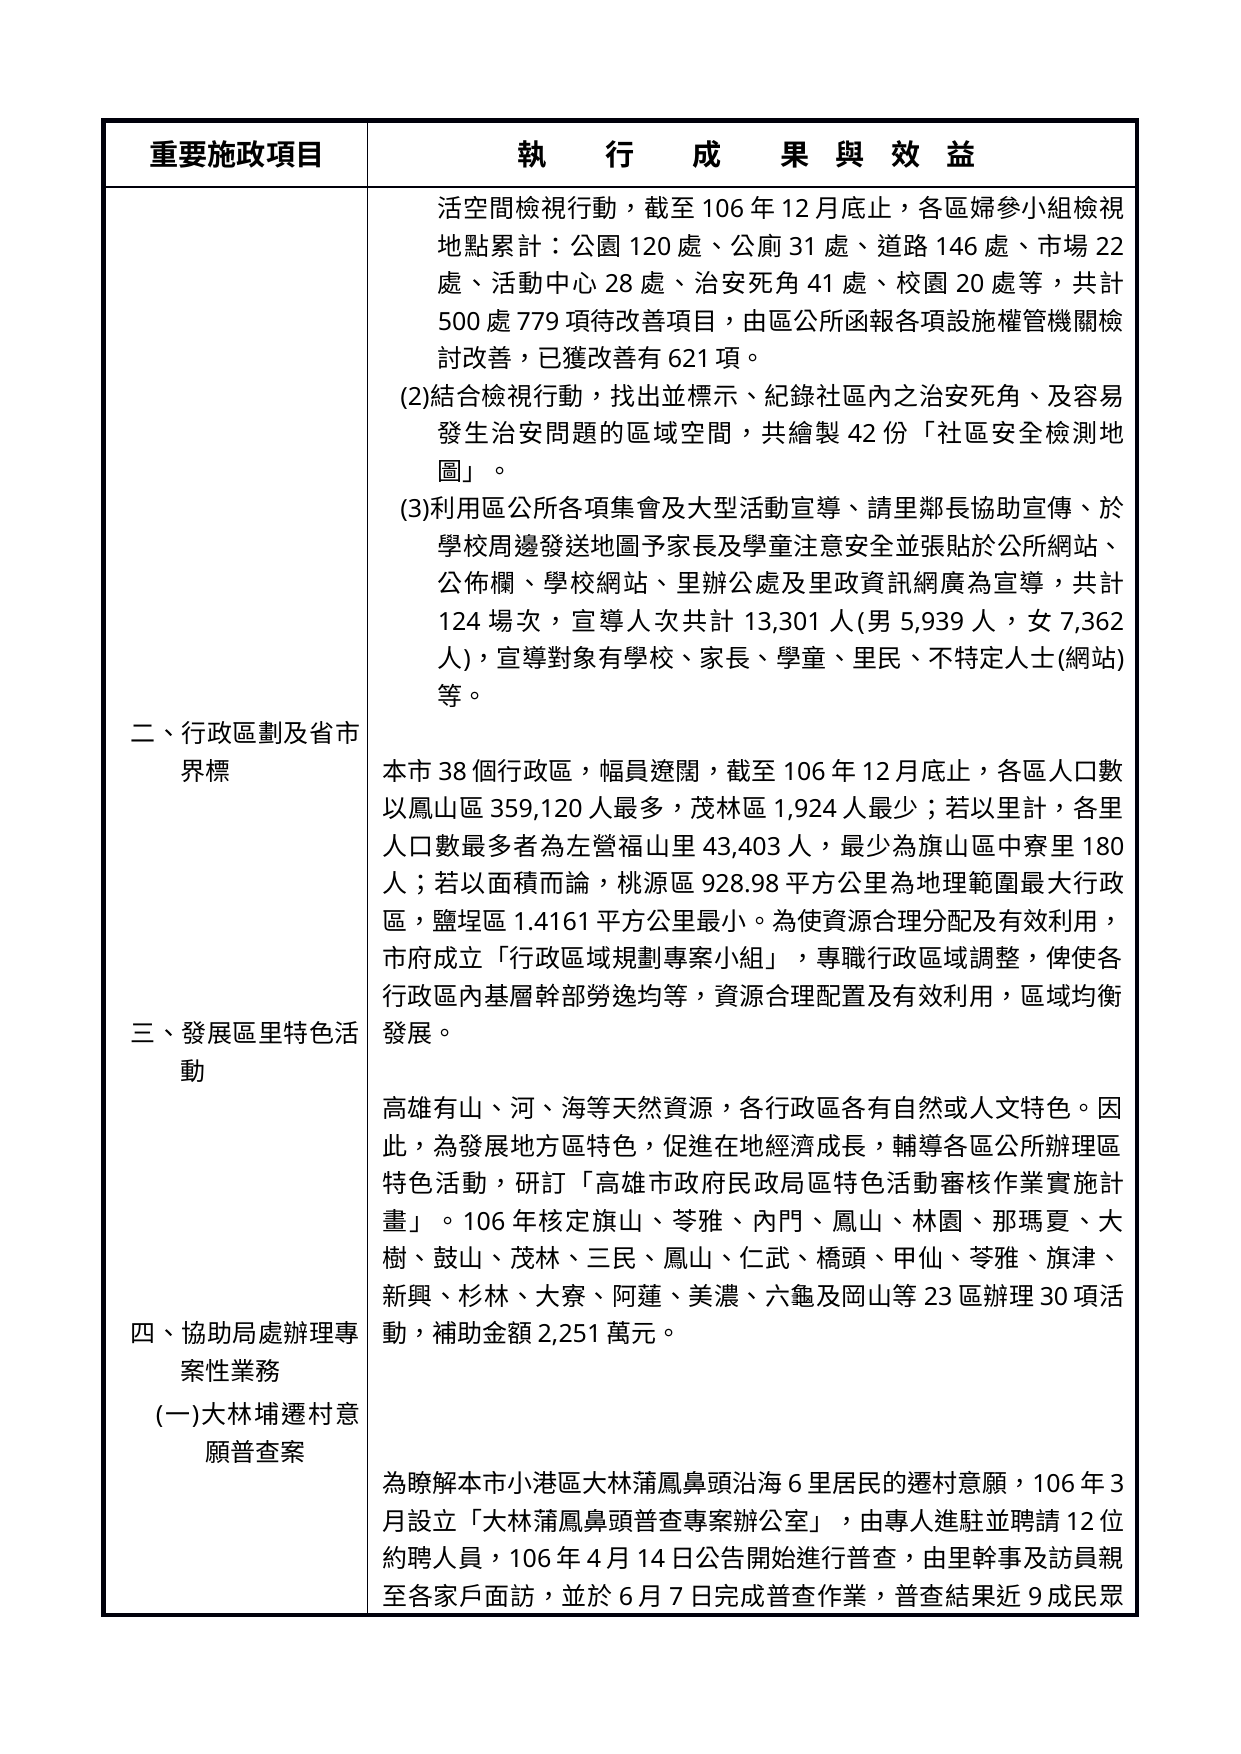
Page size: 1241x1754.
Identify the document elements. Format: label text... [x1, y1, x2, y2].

table_cell 1.辦理區長策勵營 為提昇區長區政治理能力，於106年12月28-29日於屏東縣辦理「區長策勵營」，參加對象為35區區公所區長(原住民區除外)。 2.辦理區公所主管講習 為提昇區公所各級主管專業知能，於106年4月21日假市府人力發展中心辦理「區公所主管人員班」，參訓對象為區公所主任秘書、課長、秘書、視導及秘書室主任等共100人，課程內容為「網路公開輿情分析」及「應用民意調查於公共治理」。 3.辦理里幹事業務講習 為提昇里幹事服務效能，於106年6月16日假市府公務人力發展中心辦理「區里公務人力基礎班」，共80人參訓，課程內容為「家庭訪視技巧」及「傾聽與溝通技巧」。 為加強里幹事正確服務觀念，提升服務效能，督導各區公所里幹事深入基層主動發掘問題，以落實走動式服務。106年1月至12月，總計市容查報5,244件、民意反映294件，均由各區公所逐一列管並函請市府各主管機關處理、回復。 1.為主動解決社會弱勢、急難等亟待援助個案，督導各區公所里幹事實施家戶訪問，主動發掘待援個案，並透過社會福利、衛政系統給予必要之扶助及救助。106年1月至12月底止，主動發掘個案合計15,553件次。 2.自98年起，由社工員、衛生單位人員不定期參與各區里幹事會議，交換資訊並建立業務窗口聯繫網絡，俾建立各區公所里幹事與社會局社工員、衛生局人員雙向溝通及宣導政令之管道。 1.擴展婦女社會參與的理念，全面成立婦參小組 為持續鼓勵更多婦女朋友積極參與公共事務與市政之推行，本市35區區公所(原民區除外)成立婦女社會參與促進小組，第4屆委員共計560人(男性209人、女性351人)。106年度各區公所共辦理439場次婦女社會參與活動，其中社會參與類271場次，性別意識與婦女成長課程132場次，特色方案36場次。 2.106年婦參重點工作「婦幼友善安全空間檢視」 (1)為落實推動婦女參與公共事務，各區公所展開婦幼友善安全生活空間檢視行動，截至106年12月底止，各區婦參小組檢視地點累計：公園120處、公廁31處、道路146處、市場22處、活動中心28處、治安死角41處、校園20處等，共計500處779項待改善項目，由區公所函報各項設施權管機關檢討改善，已獲改善有621項。 (2)結合檢視行動，找出並標示、紀錄社區內之治安死角、及容易發生治安問題的區域空間，共繪製42份「社區安全檢測地圖」。 (3)利用區公所各項集會及大型活動宣導、請里鄰長協助宣傳、於學校周邊發送地圖予家長及學童注意安全並張貼於公所網站、公佈欄、學校網站、里辦公處及里政資訊網廣為宣導，共計124場次，宣導人次共計13,301人(男5,939人，女7,362人)，宣導對象有學校、家長、學童、里民、不特定人士(網站)等。 本市38個行政區，幅員遼闊，截至106年12月底止，各區人口數以鳳山區359,120人最多，茂林區1,924人最少；若以里計，各里人口數最多者為左營福山里43,403人，最少為旗山區中寮里180人；若以面積而論，桃源區928.98平方公里為地理範圍最大行政區，鹽埕區1.4161平方公里最小。為使資源合理分配及有效利用，市府成立「行政區域規劃專案小組」，專職行政區域調整，俾使各行政區內基層幹部勞逸均等，資源合理配置及有效利用，區域均衡發展。 高雄有山、河、海等天然資源，各行政區各有自然或人文特色。因此，為發展地方區特色，促進在地經濟成長，輔導各區公所辦理區特色活動，研訂「高雄市政府民政局區特色活動審核作業實施計畫」。106年核定旗山、苓雅、內門、鳳山、林園、那瑪夏、大樹、鼓山、茂林、三民、鳳山、仁武、橋頭、甲仙、苓雅、旗津、新興、杉林、大寮、阿蓮、美濃、六龜及岡山等23區辦理30項活動，補助金額2,251萬元。 為瞭解本市小港區大林蒲鳳鼻頭沿海6里居民的遷村意願，106年3月設立「大林蒲鳳鼻頭普查專案辦公室」，由專人進駐並聘請12位約聘人員，106年4月14日公告開始進行普查，由里幹事及訪員親至各家戶面訪，並於6月7日完成普查作業，普查結果近9成民眾同意遷村，賡續協助進行遷村籌備作業。 為加強在地居民溝通，由哈瑪星地區民眾組成約1,800人榮譽大使顧問團，辦理8場榮譽大使顧問團講習會，協助宣達生態交通理念、盛典活動內容及活動配套措施說明，以利本市生態交通盛典活動之舉辦，同時展現公民參與的投入。盛典期間(10/2-10/6)並安排鹽埕、鼓山、左營、楠梓、三民、前金、苓雅、前鎮、旗津、小港等10區公所，共計46梯次、1,448人參與社區巡禮參訪，順利完成任務。 1.依地方制度法第82條第1項暨本市各區公所組織規程之規定，里長於任期內去職、死亡或辭職時，由區公所派員代理，並函報本府備查；其遺缺應自事實發生之日起3個月內完成補選；但所遺任期不足2年(即105年12月25日以後如遇里長出缺情形)者，則不再補選，由代理人代理至該屆任期屆滿為止。 2.106年里長出缺及派代情形如下： 1.各區公所審視實際需要召開里業務會報，本府及民政局均派員列席，以即時解決基層問題與滿足民眾需求。為表示對地方民意之重視，本府除請各局處指派業務單位且具決策權力的人員外，並由副市長及秘書長分別列席指導，以增進轄區內各機關協調聯繫效率。 2.106年計有楠梓、三民、美濃、前鎮及鳳山等5區召開里業務會報，建議案件237件，均由召開之區公所依規定登入本府「線上即時服務系統」之里業務會報建議案系統，再分別由本府各權責機關將辦理情形答復各建議人。 依「高雄市里民大會及基層建設座談會實施辦法」規定，「里為蒐集民情、反映民意、解決里內公共事務及其他重要事項，得召開里民大會或基層建設座談會，以每年召開一次為原則」。106年里民大會及基層建設座談會計有16里召開16場(里民大會10場10里、基層建設座談會6場6里)，建(決)議案或結論案共162件，均由召開之區公所依規定登入本府「線上即時服務系統」之里民大會建議案系統，再分別由本府各權責機關將辦理情形答復建議人。 1.為創新里政經營模式，民政局建置「里政線上e指通APP」，藉由網際網路的溝通介面平台，將里政資訊的觸角延伸至與市民互動中，以提供即時便利的服務。為推廣里政線上e指通APP，舉辦講習以宣導APP功能及操作方式，並安排參訪市立圖書館總館及搭乘輕軌體驗，藉以宣導市政建設成果，激發嶄新思維，進而以里政支持市政發展。 2.本活動於106年11月22日、24日分兩梯次辦理完竣，各區里長等約760人報名參加，市長、許副市長銘春皆親自出席。 「106年高雄市里長文康及講習活動」分別於3月1日至3日、8日至10日及15日至17日分三梯次辦理完成，計有558名里長參加。活動援例結合講習，由民政局張乃千局長親自為里長講授「液態社會下的新里政業務經營」，期許里長在里政業務經營上，投注更多的社會關懷，並追求生命中更高層次的勝利；里長上課出席踴躍，講習在熱烈討論氛圍中圓滿結束。 1.為協助里長以全新智慧方式服務里民，民政局特地建置里長與里民互動平台「高雄市里政線上e指通APP」，導入雲端智慧化管理，除了整合1999查通報及處理情形，更增加推播功能，讓里長透過APP將重要訊息隨時通知里民，更迅速快捷地跟里民互動，以強化里政經營績效。 2.為期使里幹事、里長、區公所同仁等主要使用者熟悉APP各項功能，爰辦理教育講習訓練，課程為開發系統之廠商講解APP操作以及系統管理，並讓參加人員於教育訓練時現場學習操作，如里長報修、重要訊息推播、里佈告欄、活動花絮、討論區、實物共享等功能。 1.內政部表揚資深績優民選地方公職人員內政專業獎章、特優村里長暨績優民政人員 內政部106年特優村里長暨績優民政人員表揚大會於106年7月18日假台北市國軍文藝活動中心戲劇廳舉行，本市受獎人員有3等內政專業獎章15位、特優里長15位及績優民政人員10位，合計40位。 2.表揚本市特優暨資深里長 本市106年特優暨資深里長表揚大會於106年8月18日假享溫馨囍宴會館大寮旗艦店3樓璀璨風華廳舉行，表揚特優里長91位，資深里長156位，合計247位。 依據「高雄市市議員及里長福利互助自治條例」，辦理市議員、里長福利互助補助。106年度因病住院醫療補助290件，補助金額678萬2,777元；喪葬補助41件，補助金額504萬元，共331件，合計1,182萬2,777元。 依據「高雄市里鄰長喪葬補助及遺族慰問實施要點」，核發本市里長喪葬補助及遺族慰問金，106年請領補助費及慰問金之里鄰長遺族計252人次(里長8人，鄰長244人)，共發給慰問金382萬元整。 本市106年(87年次役男)兵籍調查作業，依規定於106年2月底前完成，總計有15,725位役男接受兵籍調查，並已建立兵籍資料。 1.本市辦理106年役男徵兵檢查計17,156人。 2.本市徵兵檢查會計完成21,325位役男體位核定(內含105年11、12月完成體檢役男)，其中核定常備役體位14,553人(68.2％)、替代役體位1,090人、免役體位5,348人(含持重大傷病證明計82人、身心障礙證明計265人)、體位未定334人。(內含87年次役男4,024人)。 3.本市辦理役男申請改判體位複檢案計607件，入營驗退案計135件。 4.提供外縣市役男申請於本市代辦體檢計2,284人。 為尊重役男生涯規劃，擴大辦理19歲及106年6月應屆畢業役男，申請儘早入營服役措施。106年應屆畢業役男計有1,709人提出申請，均順利於6 月下旬至9月間徵集入營，使渠等役男能依個人生涯規劃儘早入營、退伍、就學、就業。 1.徵兵及齡男子經徵兵檢查後，其體格適合服「常備兵」或「替代役」者，辦理軍種、徵集順序抽籤，據以辦理徵集入營。 2.106年本市辦理273個場次役男抽籤，完成1萬2,896位役男抽籤作業。 役男經過抽籤，決定應服軍種兵科及入營順序後，依據內政部配賦，106年本市辦理102梯次役男徵集作業，徵集役男1萬4,417人入營服役。 一般替代役在政府公部門擔任輔助公共安全或社會服務之事務，以替代方式履行兵役義務，106年本市役男計2,582人提出申請服專長及一般資格替代役，錄取2,285人，錄取率為88%。 1.研發替代役於主管機關認可之公、私部門從事科技或產業研究發展工作，106年本市計705人通過研發替代役甄選資格，錄取532人，錄取率為75%。 2.107年起，國防部為儲備動員戰力，83年次以後出生之役男將回歸4個月常備兵役軍事訓練，爰停止辦理83年次以後出生役男申請服研發及產業訓儲替代役，82年次僅可申請服研發替代役。 產業訓儲替代役於主管機關認可之公、私部門從事技術工作，106年本市計73人通過產業訓儲替代役甄選資格，錄取39人，錄取率為53%。 依據「役男申請服替代役辦法」作業規定，106年本市計審查並核定役男276人服家庭因素替代役，並已徵集266位役男入營。 依據「常備役體位因家庭因素及替代役體位服補充兵役辦法」作業規定，106年本市計審查並核定役男907人因家庭因素服補充兵，並已徵集864位家庭因素補充兵役男入營。 依據「常備兵補充兵服役規則」及「替代役役男提前退役辦法」作業規定，106年本市計71位常備兵現役軍人因家庭因素申請提前退伍，36位替代役現役役男因家庭因素申請提前退役。 1.關心在營軍人及替代役役男家屬生活，凡經濟發生困難者，列級生活扶助等級，發放服兵役役男家屬一次安家費及三節生活扶助金，常備役三節生活扶助金及安家費共發放464萬9,730元、受益戶210戶521人；替代役三節生活扶助金及安家費共發放371萬2,060元，受益戶160戶393人。 2.常備役傷亡慰問因公(病、意外)死亡10人，共發放726萬4千元。 3.緬懷先烈春、秋祭國殤慰問國軍忠烈暨殉難人民烈士，發放市長慰問金計36萬元。 1.鼓勵替代役役男參與公益活動，發揮「公益、關懷」的人文精神，形塑替代役役男愛心服務社會之良好形象。 2.執行成果： (1)歲末年終獨居老人居家關懷及環境清潔暨年菜送溫情： 本活動自106年1月2日起至2月10日止，號召189人次替代役役男，協助57位獨居老人家度過溫馨的新年。 (2)捐血活動： 106年1月20日及7月28日辦理「高雄市替代役役男捐血活動」活動，計543人參加，捐血16萬6,790cc。 (3)關懷阿公阿嬤及協助環境清潔： 為協助獨居、年邁行動不便或生活自理困難長者居家清潔及生活關懷，特於106年8月1日起至9月30日止，投入28位替代役，協助本市18戶長者居家打掃，展現役男敬老愛老大愛精神。 為行銷幸福城市並落實健康管理理念，與各榮眷社區里長合辦眷村健康講座，106年計辦理16場次，參加人數2,055人，會中並配合活動辦理施政滿意度調查，滿意度結果達90%，獲榮眷社區里民的肯定與支持。 為緬懷忠烈，軍人忠靈祠燕巢園區及鳥松園區、忠烈祠分別於106年3月及9月辦理春、秋兩季祭典活動，均邀請當地軍政首長、代表及遺族約2,000餘人參與祭典活動與祭，場面隆重、溫馨感人。 本市兵役處106年獲中央對等補助300萬元，於軍人忠靈祠燕巢園區設置生命紀念樹葬園區，使用面積為1,749平方公尺，計有352個穴位。 為弘揚當年參戰官兵英勇事蹟，於衛武營都會公園內成立全台第一個八二三臺海戰役紀念館，除讓民眾藉此景仰戰役中的歷史英雄，並可作為戰爭與和平之全民國防教育場域，讓國人省思和平的可貴，並成為市民緬懷歷史新地標。106年參觀人數約計7,650人。 本市106年替代役備役役男列管人數合計3萬8,156人，依服役組別分類管理及每月更新全市列管人數。 本市替代役備役役男演訓召集及一般替代役役男在職訓練暨編管中心揭牌典禮於106年7月14日假鳳山區公所大禮堂辦理，是日召集公共行政役備役役男90人及現役一般替代役役男150人共同實施防災訓練暨編管中心成立揭牌典禮，藉由防災訓練及實地演練，以儲備本市支援災害防救人力。 本市106年後備軍人列管人數合計32萬2,143人。 運用後備軍人組織系統，辦理捐血、防疫等公益活動執行成果： 1.捐血公益活動 106年本市與各區後備軍人輔導中心共同辦理捐血活動，共捐輸17萬3,250cc愛心熱血。 2.淨山及登革熱防治公益活動 本市各區後備軍人輔導中心積極動員後備軍人及眷屬，進行社區掃街清除登革熱病媒蚊孳生源，並分別假壽山公園、大崗山及林園中芸海灘辦理3場次淨山淨灘活動，動員後備軍人及眷屬250人次，用行動來維護自然生態環境，愛地球。 1.106年8月份實施本市38區役政業務督考訪視，藉業務平時考評及年度業務訪視，檢視業務缺失，落實行政革新，使役政業務臻於完善。 2.106年內政部役政署役政業務定期督訪，本市成績評列A組優等。 1.本市106年全民防衛動員暨災害防救(民安3號)演習及軍民聯合防空(萬安40號)演習於5月11日辦理，尤其在警察局主導及相關單位努力下，本市軍民聯合防空(萬安40號)演習成績獲演習統裁部評鑑為全國第1名。 2.協助市府辦理水災災害防救演習，申請國軍支援市府水利局於106年6月6日假本市茄萣區興達港漁會旁辦理「106年水災災害防救演習」，兵役處協請陸軍第八軍團、陸軍工兵訓練中心、陸軍39化兵群及高雄市後備指揮部，計支援兵力31人及履帶機動橋、重型消毒車及中型戰術輪車等9車輛，演習順利成功，提升民眾防災教育。 3. 106年6月豪雨、7月尼莎、海棠颱風及8月天鴿颱風期間，本市協調國軍兵力支援六龜、那瑪夏、旗山、桃源、甲仙等5區，申請國軍兵力711人次及機具133輛次，協助災害防救及市民撤離等工作。 建立軍民良好互動、加強在營軍人慰問，藉以關懷激勵國軍官兵士氣，於三節前組團分赴各新訓中心及轄區陸軍、海軍、憲兵、後備及外島等部隊慰問，共計62個單位，計發放慰勞款338萬元。 1.兵役處輔導之市府員工社團「包裝藝術社」，於106年辦理12次社團課程活動，並舉辦3次成果作品展示。 2.配合人事處宣傳，提供活動相片及作品於社團櫥窗展出達1個月，並於106年11月3日參加「高雄市政府106年員工社團成果展」，獲市府同仁熱情參與。 3.106年度社團活動評鑑成績為98分(初評)，評列為優等。 1.辦理106年春節揮毫活動 106年1月18日及19日假本府鳳山行政中心大禮堂舉辦三個場次，由八方藝術學會及王振生翁文教慈善基金會邀請書法大師現場揮毫，現場贈送500幅春聯予民眾，讓市民朋友提早體驗年節氣氛。 2.辦理「106年度市民集團婚禮」 106年度市民集團婚禮於106年6月10日假高雄巨蛋舉行，共有150對新人參加，現場約2,000位親友觀禮。福證儀式由許銘春副市長為新人證婚，介紹人由本府法制局局長陳月端擔任、證人分別由民政局張乃千局長及社會局姚雨靜局長擔任。當日現場新人、來賓及觀禮人員透過「Kaohsiung Fall In Love」留下溫馨美好回憶。另於6月25日假四維行政中心3樓多媒體簡報室，安排新人與市長合影留念。 3.辦理106年孝行獎 活動於8月26日假君鴻酒店與高雄意誠堂關帝廟及高雄港口慈濟宮合辦，除各提供獎助金1萬元給10名得主外，高雄港口慈濟宮更提供後續獎助學金的關懷，讓貧困學子在求學階段無後顧之憂，活動安排孝行楷模進行點心DIY後贈與長輩表孝心及參訪85大樓。 4.辦理106年「16歲單車成年禮─20公里挑戰行」 活動於11月4日辦理，約500名學子從鳳山行政中心府前廣場出發沿澄清湖、東便門、訓風砲台及鳳山溪自行車道騎乘約20公里，參加人數為歷年最多。 1.辦理「消弭對同志歧視教育研習班」 本課程分別於5月2日及6月6日假本府公務人力發展中心辦理完竣，計164名同仁參訓，經統計結果，認為對第一線服務工作有所助益，高達九成以上。另人發中心已將本課程剪輯成線上課程，於107年上架至「港都e學苑」，供市府所有同仁學習。 2.辦理106年同志公民運動 活動以「多元公民-眾聲喧嘩」為主題，分別於11月2日及5日舉辦「同志權益聯繫會報」及「酷兒達人秀決選暨同志友善社團擺攤」等活動，首次辦理「同志權益聯繫會報」。 3.辦理「2017人權紀念音樂會」 活動於12月10日於捷運美麗島站光之穹頂大廳辦理，首次邀請聲樂家、小提琴家及烏克麗麗演奏人權議題曲目，用音樂帶領大家回顧過往追求人權所付出的努力，現場約250人聆聽。 4.辦理人權學堂業務 人權學堂106年辦理活動如下： 1.輔導本市宗教團體辦理設立登記 本市登記有案寺廟1,475間、教堂79間、基金會9間，合計1,563間。依據「監督寺廟條例」、「辦理寺廟登記須知」、「寺廟登記規則」、「高雄市政府審查宗教業務財團法人設立許可及監督要點」及相關法令，積極輔導宗教團體發展宗教相關業務。 2.辦理本市寺廟全面換證作業 配合內政部辦理全面換證作業，本市須換證之寺廟數近1,500家，截至106年12月底換證率98.71%，換證率六都第一，其餘未能換證部分全數報請內政部研議。 3.輔導土地及建物合法化件數 截至106年12月止，已受理寺廟申請興辦事業計畫108案，同意件數62案，受理中46案。 4.輔導寺廟辦理地籍清理件數 截至106年12月止，已受理申辦土地更名登記33案，同意件數計33案。完成更名登記土地計126筆，面積合計12萬3,552.62平方公尺。 5.辦理宗教活動防制計畫 截至106年12月31日止，通報(含宣導)宗教活動3,593件，其中區公所2,233件、消防局1,384件、警察局299件及環保局461件(部分重複通報或宣導)；另截至106年12月31日止，針對廟會活動裁罰案件合計1,623件，罰鍰計486萬元，受裁罰團體132家，其中47家立案寺廟，其餘85家係未登記宗教場所，未來持續針對未登記宗教場所加強取締。 6.舉辦宗教團體法(草案)座談會 為加強各界宗教團體法(草案)認識並透過意見交流，於106年7月18日假鳳山行政中心大禮堂與內政部共同舉辦宗教團體法(草案)座談會，參加人數約350人。 7.辦理宗教執事人員業務講習活動 為輔導寺廟合法化及宣導相關法令予寺廟執事人員，於10月25及27日，分別於前鎮及岡山等區辦理2場次宗教執事人員業務講習。講習內容從宗教團體登記(變動)制度、宗教事業土地與建物法令談起，由民政局資深同仁擔任講師，透過淺顯易懂案例分享，讓宗教團體更了解申請程序，有助於日後申辦案件之順暢。其中前鎮場次特別規劃結合市政參訪行程，會後邀請宗教團體一同搭乘輕軌，親身體驗大眾運輸帶來之便利性，2場次共計約有350人參加。 8.辦理106年高雄市政府宗教事務輔導小組會議 為協助本市宗教團體解決目前遭遇困境及進行相關議題研討，於12月21日假鳳山行政中心3樓簡報室召開106年高雄市政府宗教事務輔導小組會議，共20名宗教執事代表參與，提案討論事項10案，臨時動議4案，會後將函請各權管機關依決議內容研處。 1.提報內政部表揚105年績優宗教團體 內政部於106年9月1日表揚105年度績優宗教團體，本市獲表揚的宗教團體有紫竹林精舍等22家，其中有1家(紫竹林精舍)同時亦獲行政院獎勵。 2.辦理本市105年度績優宗教團體觀摩暨表揚大會 為鼓勵寺廟、教會(堂)力行祭典節約，減少浪費，將節省經費興辦公益或慈善事業，以促進地方建設，造福社會人群，於106年8月10日至11日辦理績優宗教團體觀摩暨表揚大會。105年度捐資金額達100萬元以上獲表揚的績優宗教團體共122家，捐資金額總計8億5,372萬7,178元。 1.市府已核定真耶穌教會、天主教山地教會、曠野教會、青山教會、愛農教會、妙禪寺、白雲寺、北極殿(小愛小林土地公廟、日光小林土地公廟)及杉林重生教會等10案所提報之興建計畫書並簽訂協議書。 2.真耶穌教會、天主教山地教會、曠野教會、青山教會、愛農教會、妙禪寺及杉林重生教會等7案已取得建照。其中真耶穌教會、天主教山地教會及愛農教會已將建物所有權登記為本市，管理機關為民政局，並簽訂委託管理契約書。餘曠野教會、妙禪寺及杉林重生教會未取得使用執照；白雲寺及北極殿(小愛小林土地公廟、日光小林土地公廟)未於莫拉克颱風災後重建特別條例施行期滿前(103年8月29日)取得建照，將依一般申請興建寺廟程序辦理。 3.另依據市府與青山教會102年簽訂協議書規定，教會於建物完成後，未持續與市府簽訂委託管理經營契約，依協議書與該教會終止契約。持續辦理公告徵求其他宗教團體經營該設施等事宜。 1.因應電子化申請作業趨勢，於101年7月建置「線上調解聲請服務系統」，並於103年10月就使用情形進一步更新版面，以貼近民眾使用習慣。106年線上申請2,833件，累計至106年12月止，線上申請調解案件數8,561件，未來將持續請各區公所協助宣導市民善加利用。 2.辦理「106年度調解委員觀摩聯誼暨講習活動」 「106年度調解委員觀摩聯誼暨講習活動」於106年5月2至3日假東部地區辦理，會中表揚105年度績優調解委員會及績優調解人員等；另講習活動邀請臺東地方法院侯弘偉法官及財團法人汽車交通事故特別補償基金盧德彰專員講授調解業務相關法令新知，供調解委員未來調解時可參考運用。 3.辦理「105年度各區調解委員會調解績效考評」 依據法務部106年修訂「法務部鄉鎮市調解獎勵金核發要點」規定，於106年4月14日假民政局四樓防災通報中心辦理「105年度各區調解委員會調解績效考評」，並於5月23日提供初評名次前12名之區公所成績函報法務部評定，106年11月09日經法務部核定本市所轄調解委員會績效為第2級。 4.協助內政部舉辦「105年調解案件榮獲中央各獎項績優人員表揚大會」 協助內政部於106年9月12日假臺北市國軍文藝活動中心舉辦「105年調解案件榮獲中央各獎項績優人員表揚大會」，本市共9位資深調解委員服務年資30年以上獲頒總統感謝狀。 為提高民眾申辦業務便利性，市立殯儀館及納骨塔服務中心均成立單一窗口受理民眾申請各項殯葬設施的使用。105年第一殯儀館受理申請殯儀設施18,132件，火化作業17,472件；第二殯儀館受理殯儀設施3,923件，火化申請3,500件；總計共受理申請殯儀設施22,055件，火化作業共20,972件。公墓安葬84件，納骨塔晉塔數14,792件。 1.因應民眾清明節掃墓的傳統習俗，為讓民眾方便圓滿地完成此一祭祖習俗，本府特辦理「106年度清明節為民服務工作」，並成立「掃墓勤務協調中心」，於3月25、26日及4月1日至4日等6日提供免費掃墓接駁車直達墓區，並配置人員於各主要公墓區、納骨塔區等處現場引導交通動線及提供即時服務。各項服務措施藉由記者會、殯葬管理處官網「清明專頁」、有線電視跑馬燈、本府LINE官方群組、環保局垃圾車懸掛布條等多元方式積極宣導，於106年4月4日圓滿完成。 2.因應每年中元普渡習俗，殯葬管理處聯合高雄市葬儀商業同業公會、大高雄葬儀商業同業公會、高雄市園藝花卉商業同業公會、高雄市花業協會、高雄市殯禮服務職業工會、高雄市殯葬改革協會及高雄市佛臨濟助會等人民團體及殯儀服務業者辦理普渡活動，106年9月11日(農曆7月21日)於殯葬管理處圓滿完成。 1.核發殯葬禮儀服務業經營許可案 為落實殯葬管理條例第42條規定：「經營殯葬服務業，應向所在地直轄市、縣(市)主管機關申請經營許可後，依法辦理公司或商業登記，並加入殯葬服務業之公會，始得營業」。本市殯葬禮儀服務業申請經營許可案，106年許可41件，備查42件，變更68件，廢止27件，停業6件，復業7件，共計155件。總計自92年7月1日至106年12月底止，許可總件數550件，備查總件數600件，合計1,150件。 2.辦理違法殯葬設施拆除案 本市於106年1月11日拆除位於三民區鼎金段114、210及211地號之違法殯葬設施，另於同(106)年度1月16日拆除橋頭區甲樹路151號等共三處之違法殯葬設施。 3.處罰違反殯葬管理條例規定之案件 辦理本市106年度度違反殯葬管理條例案件共計11件，經裁處行政罰鍰總計194萬元，已繳納罰鍰83萬元。 1.本市106年度殯葬設施與殯葬禮儀服務業查核及評鑑，接受查核評鑑殯葬服務業之業者共計202家、公立殯葬設施計有殯儀館設施4處及納骨塔(堂)29座。第一階段評選殯葬服務業15家、公立殯儀館設施2處及納骨塔(堂)2座進入第二階段複評，於106年9月15日評鑑績優業者共計優等11家、甲等3家，評鑑結果同步公佈於殯葬管理處網站及製作海報張貼於公立殯葬設施與公立醫院供民眾參考。並於107年1月25日假殯管處行政中心辦理頒發獎狀公開表揚；另未配合106年度排定評鑑者，已將相關名單公佈於殯葬管理處網站，列入受輔導對象並積極輔導改善。 2.為落實生前殯葬服務契約之管理及保障消費者的權益，依據查核生前殯葬服務契約協調聯繫實施方案，辦理106年度生前契約業者會計師查核，清查轄內6家業者，於106年9月15日查核完成，結果皆符合規定。 1.第一殯儀館火化場家屬休息室改善工程 第一殯儀館火化場家屬休息室因現有空間使用動線、設施陳舊不足，難以符合民眾需求，重新規劃家屬休息室之空間動線及提供溫馨休息環境，並於整修後委由民間專業廠商經營輕食餐飲區域，藉此方式提供簡單、健康之輕食及飲品，以服務治喪及洽公民眾，塑造專業、便民、高效率的服務，期能提升市府為民服務品質，讓家屬、業者滿意及政府形象提升之三贏局面。 2.開放信用卡繳納規費 為提供民眾更多元的繳費方式，增加繳款便利性，與財團法人聯合信用卡處理中心合作，建置「公務機關信用卡繳費平台」，自105年8月1日開放民眾以信用卡支付殯儀設施使用費，截至106年12月已受理1,637件。 1.推動環保金爐委外經營及禁止庫錢露天燃燒 為徹底解決露天焚燒紙庫錢的空氣污染問題，本市殯葬管理處於103年1月創全國之先，設置4座附有完整空污防制設備的環保金爐(第一殯儀館3座、第二殯儀館1座)，103年焚燒量420公噸，104年焚燒量1,300公噸，105年全年焚燒量為1,400公噸，106年全年焚燒量為1,450公噸，成效卓著。106年12月22日再首創環保金爐委外經營管理，完成既有4座環保金爐設備移交予廠商開始收費經營管理(OT)；另將增設2座環保金爐(BOT)，預定107年4月完工，屆時本市將完全禁止庫錢露天燃燒。 2.第一殯儀館及第二殯儀館禮廳全面實施電子輓額 為推動垃圾減量環保措施，避免燃燒傳統布(紙)製輓額造成空氣污染，第一殯儀館及第二殯儀館於106年1月1日全面實施電子輓額，禁止傳統布(紙)製輓額。自103年2月試辦電子輓額，103年提供763場次6,884件電子輓額，104年提供1,012場次14,474件電子輓額，105年提供3,828場次93,767件電子輓額。106年1月1日起，共提供4,895場次149,861件電子輓額，成效卓越。截至106年12月31日止，本市計提供10,498場次264,986件電子輓額。 3.本市樹灑葬免收規費再延長2年 為落實殯葬設施環保化，本市設置2處樹灑葬區:旗山樹葬區及燕巢深水山公墓(璞園)樹灑葬區。為提高民眾接受環保葬法，設籍本市市民樹灑葬免收規費的措施，將再延長2年至107年4月25日止。截至106年12月31日，旗山區已使用1,224個穴位，燕巢深水山公墓(璞園)已使用1,163個穴位，共使用2,387個穴位。依103年213件，104年412件，105年654件，106年930年之申請件數趨勢，顯見市民接受意願提高。 1.辦理杉林區第四公墓暨納骨塔新設工程 為有效解決杉林區第四公墓舊納骨塔滲水陳疴，因應當地居民身後晉塔需求，並配合覆鼎金公墓回教墓區遷葬後回教徒墓葬用地需求，規劃於杉林區第四公墓範圍內(杉林段26-97地號)新設納骨塔(可容納15,000個櫃位)、樹灑葬區(640個穴位)及歸真園區(400個輪葬穴位、34個土葬墓基)，開發面積約0.95公頃。106年10月6日開工，歸真園區預定107年2月完工，納骨塔預定107年10月完工。 2.高雄市公立納骨塔增設櫃位及周邊修繕案 為解決納骨塔櫃位不足之需求並考量宗教性差異，自105年起至109年，於仁武、鳳山、湖內、內門、旗山、路竹等6區增設15,200個櫃位及進行周邊綠美化工程，以解納骨塔櫃位不足之需並美化納骨塔周邊環境。櫃位面板均採現代化設計，並配合裝潢燈光，營造高質感的緬懷空間，除單人櫃位，並增加雙人位、西式櫃位，提供多樣選擇。 3.完成公墓道路、納骨塔設施改善案 總經費639萬6千元，施作區域為內門區公墓道路，六龜、岡山、彌陀、仁武、路竹、大社等區納骨塔周邊設施修繕，106年6月1日開工，11月20日完工。 4.完成旗津生命紀念館增設「祈福燈」 為活化旗津生命紀念館空間利用，運用民間寺廟光明燈構想，於1樓大廳設置1,728座LED手工精製白色觀世音菩薩祈福燈。經費350萬元，106年3月31日完工，6月27日開放民眾申請，截至12月31日止，已使用580座。 5.完成內門第七公墓地坪整修及擋土牆改善工程 改善105年6月連續豪雨影響造成納骨塔周邊多處地層下陷及擋土牆掏空。經費239萬6,100元，106年5月30日完工。 6.完成行政院核定「105年莫蘭蒂、馬勒卡及梅姬風災所需公共設施復建經費」復建工程 (1)田寮第3公墓聯絡道復建工程 田寮第三公墓經風災豪雨侵蝕，聯絡道路及周邊擋土牆嚴重損毀，影響民眾行走及行車安全。經費190萬3,221元，106年5月15日完工。 (2)燕巢深水公墓修繕工程 改善燕巢深水公墓第25區邊坡經風災豪雨侵蝕造成邊坡滑動及墳墓下方土壤掏空，避免影響民眾行走安全。經費150萬5,300元，106年5月12日完工。 1.辦理三民區覆鼎金公墓遷葬案 覆鼎金公墓面積45公頃，地上墳墓16,339座，其中實墓10,556座、空墳5,773座，遷葬經費6億5,192萬8千元，分4區(A、B、C、D)4期辦理遷葬作業，預定於107年完成。A區於106年1月14日完工，B區106年9月18日完工，C區106年12月12日完工。D區遷葬公告自106年7月3日至107年1月2日，截至12月31日受理墓主申請自行遷葬補償費292件，代為起掘預定107年1月9日開標。 2.完成岡山16公墓遷葬案 岡山16公墓面積6,385平方公尺，地上墳墓數26座，遷葬經費為384萬4,491元，106年3月13日完成遷葬。 3.完成岡山後協公墓遷葬案 岡山後協公墓面積7,984平方公尺，地上墳墓數12座，遷葬經費為157萬9,975元， 106年3月13日完成遷葬。 為倡導節葬、簡葬的環保觀念，結合民間資源，由高雄市佛臨濟助會協助辦理無名氏聯合奠祭，並鼓勵有親人往生的一般民眾參與。106年辦理2場，殮葬14位無名氏或有名無主大體者；截至106年12月31日，共完成56場次「聯合奠祭」，殮葬355位無名氏及128位家境清寒者。 1.委託本市人力發展中心辦理「戶政人員研習班」兩梯次，計88人次參訓；「戶政管理研習班」，計40人次參訓。 2.為增進志工服務認知及培養嶄新且具有創意的行動融入服務之中，辦理106年「戶政志工講習會」計310人次參加。 3.配合內政部辦理「戶政為民服務分區研習會」共3梯次計50人；配合內政部辦理「戶政主管人員研習班」計4人參訓；配合內政部辦理「戶政業務研習班」共2梯次計8人參訓。 4.為強化戶政人員業務專業知能，各戶政事務所邀請資深戶政人員或聘請業務相關講師，舉辦國民身分證人貌辨識、公文講習、為民服務溝通技巧、戶政實務及案例研討等教育訓練，計394人次參訓。 1.戶政事務所於受理民眾遷徙登記時，如發現有異常情形者，設簿列管主動查處或洽分駐(派出)所派員協助會查，至106年12月31日止，共查察15,550人，查明實際居住者14,842人，虛報遷徙依規定辦理撤銷遷徙登記或主動辦理遷出登記者685人，持續查處中23人。 2.戶政事務所受理民眾遷徙登記後，轄內分駐(派出)所勤務區員警依勤區查察處理系統取得戶籍資料訪查，發現戶口狀況與戶籍資料不符時，通報戶政事務所依規定辦理。 1.戶政事務所實施「起身迎賓」與申辦案件「預審制度」。戶政人員「起身迎賓」可拉近與民眾的距離，建立親切服務的形象；實施「預審制度」，透過預先審核申辦案件所需備妥的文件，減少民眾等待時間過久又無法辦妥案件的抱怨，106年計服務674,676人次。 2.按戶政事務所員額編制規模，每季每所實施電話服務禮貌測試1至2次，106年全年計測試1,541次。 3.遴選態度良好、熟悉各種法令人員擔任櫃台窗口作業，並加強訓練櫃台服務人員的服務態度及處理各項申辦案件的專業知能，縮短民眾等候時間。 4.協請志工主動招呼民眾，引導洽公民眾至需求櫃台，給予民眾良好印象。 5.戶政事務所不定期舉行改善服務態度檢討會，檢討與分享服務態度優劣案例，使同仁更加注意與改進。 加強櫃台服務功能，提供單一窗口服務，整合內部服務流程，於辦公廳舍明顯處，設置申辦程序的標示；另對於不符規定的申請案件，一次告知，106年計開立27,172張一次告知單。 1.訂定「為民服務工作意見調查表」，由戶政事務所交洽公民眾填寫，以瞭解市民對戶政服務的滿意度，作為改進服務之參考。 2.戶政事務所均設置民意信箱(計48處)，提供民眾隨時提供建言，對於民眾申訴案件，專人即刻回覆處理。 3.建立民眾抱怨處理機制，提供即時、有效的處理，加強後續追蹤處理改善，降低民眾抱怨頻率。 1.戶政跨機關便民資訊平台通報服務提升為「N合1」，讓民眾在戶政事務所辦理戶籍遷徙或變更姓名後，僅需填妥「通報作業民眾同意書」並勾選申辦項目，即可由戶政人員於線上登錄並立即傳輸同意書至相關機關完成地址或姓名變更申請手續，節省民眾寶貴的時間，106年服務330,841件。 2.在少年及家事法院設置「高雄市政府民政局戶政服務站」，每週(週二、四)二天，下午2時至5時止，派員到場辦理保護家庭暴力資料註記、收養登記等戶籍登記，讓家暴被害人於接獲法院審理終結核發保護令時，能及時在戶政服務站或以傳真申請註記「禁止相對人閱覽或交付被害人及受其暫時監護之未成年子女戶籍資料」，提供即時、便捷的服務，落實戶籍登記正確性，106年受理戶籍核發等案件數計1,561件。 3.推動跨機關「遠距視訊服務網服務」，便利民眾申辦各項稅捐業務，戶政事務所與稅捐稽徵處合作，由美濃(含六龜)、燕巢、路竹、梓官(含彌陀)、林園、大社、湖內、茂林、桃源、那瑪夏及旗山 (含內門、杉林、甲仙) 等戶政事務所辦公廳舍內，設置遠距視訊系統設備與本市稅捐稽徵處所屬鳳山、大寮、岡山及旗山分處連線，提供行動稅務服務，106年受理28,201件。 4.為避免護照遭冒辦，配合外交部辦理「護照親辦人別確認」作業，凡首次申請普通護照者，本人無法親自至外交部領事事務局或外交部中部、南部、東部及雲嘉南辦事處申辦，可先至全國任一戶政事務所填妥普通護照申請書並作人別確認後，再將普通護照申請書併同申請護照應備文件委託旅行業者、親屬或同事續為代向領務局或外交部三辦申請護照，106年受理42,682件。 5.協助社會局發放婦女生育津貼及育兒袋作業，符合請領條件者，至戶政事務所辦理出生登記，即可領取，106年核發生育津貼19,467件。 6.推動「戶政有愛 溝通無礙」手語服務，讓聽(語)障朋友至戶政事務所洽公時，快速完成申辦事項，106年服務52人次。 7.為擴大便民服務效益，本市與澎湖、金門、連江、臺東、花蓮及屏東等縣市實施跨域合作，各戶政事務所實施戶政業務行政協助受理民眾申辦出生(含同時認領)、原住民身分登記等戶籍案件服務，免除民眾奔波往返舟車勞頓之苦。106年計受理77件。 8.為扶助偏遠地區民眾取得法律諮詢資源，以解決遭遇的法律問題，與「財團法人法律扶助基金會」合作，運用電腦視訊，於旗津等19個戶政事務所及辦公處，免費提供預約視訊法律諮詢服務，讓需要專業性法律幫助的民眾，得到協助，維護其權益，106年受理23件。 9.強化機關戶政連結作業，減少民眾申請戶籍謄本，各機關透過連結取得戶籍資料，區公所對於社會救助案件直接造冊由戶政事務所提供戶籍資料，106年主動協查27,724件。 10.106年5月份報稅期間，每週一至週五由本市苓雅戶政事務所、鳳山第一戶政事務所及岡山戶政事務所延伸服務據點，派員至財政部高雄國稅局及財政部高雄國稅局鳳山、岡山分局駐點服務，受理民眾申辦自然人憑證，可當場以自然人憑證完成報稅，此一服務措施係落實市府「以網路代替馬路」的理念，本次跨域合作辦理自然人憑證件數計247件。 1.每週一至週五早上7點30分受理戶籍登記，實施戶所有鼓山、左營、楠梓、三民一、三民二、苓雅、前鎮、小港、鳳山一、鳳山二、大寮、大樹、鳥松、岡山及路竹等15個戶所，106年受理8,247件。 2.午間不打烊服務措施，中午休息時間繼續上班服務民眾，106年受理217,990件。 3.推動「6912－戶政週末貼心服務」，每週六上午9時至12時，鼓山、左營、楠梓、三民區第一、三民區第二、新興、苓雅、前鎮、小港、鳳山區第一、鳳山區第二、大寮、岡山、旗山、美濃、仁武及梓官等17個戶所彈性上班，其餘戶所採預約服務，民眾可於3天前以電話或網路預約，106年受理50,869件。 4.假日派員受理結婚登記，配合97年5月23日民法修正施行，結婚由儀式婚改為登記婚，各戶政事務所應民眾登記結婚之需，配合於假日受理預約結婚登記案件，106年受理1,685件。 1.辦理同性伴侶註記，104年5月20日起開放現設籍本市之成年民眾，於戶役政資訊系統所內註記同性伴侶記事，以落實性別多元文化及促進同性伴侶權益，截至106年12月31日止共計受理447對，並自105年11月11日起核發同性伴侶證，以便利其申辦緊急事項使用。 2.首創戶政到宅免付費服務專線「0800380818」，縣市合併後擴大連結 1999市民服務專線，提供年邁長者及重大傷病民眾申請須親自申辦的案件服務，只要1通電話，即派員到現場收件，106年受理1,735件。 3.設置「愛心親善櫃台」，秉持「老吾老以及人之老，幼吾幼以及人之幼」視民如親的精神，各戶所設置「愛心親善櫃台」，專人專櫃服務年長、身心障礙、懷孕婦女或攜帶嬰幼兒者，免抽取號碼牌，106年受理9,101件。 4.規劃民眾候件休息區、幼兒照護區、愛心服務台，備舒適座椅、書報雜誌、老花眼鏡、愛心傘及茶水設施等供民眾使用；幼兒照護區並安排專門服務人員提供全方位服務。 5.受理集體申辦自然人憑證，嘉惠上班族群，106年核發48,469張。 6.針對殘障朋友，設置專用電鈴、步道、廁所、電梯等設施，並派專人接待引導，106年服務3,290件。 7.為服務國中三年級學生年滿14歲初領國民身分證，戶政事務所每年3月至5月期間，前往轄內各國中受理申請，106年受理11,193件。 8.建置中英雙語標示，營造雙語環境，便利外籍人士洽公。 9.本市戶政事務所於48處服務據點設置「iTaiwan」、「WiFi」無線上網熱點及手機免費充電服務，提供民眾免費上網及手機充電的服務。 10.設置「電子戶籍謄本專區」，方便民眾利用自然人憑證申請具電子簽章並經加密的電子戶籍謄本，並提供免費列印。 11.提供協尋親友服務 於依法原則下，民政局訂定「高雄市各區戶政事務所提供協尋親友服務實施計畫」，運用戶政現有資源，由戶政事務所代轉尋人訊息，讓被尋人自行決定是否聯絡，提供民眾一個尋找失聯親友的管道，106年受理1,227件。 12.全國首創成立「行動戶政所」 本市於104年9月成立「高雄市行動戶政所」，前往台灣銀行、長青綜合中心、正修科技大學、義守大學、祥和山莊等，提供便捷的戶政服務。105年9月本市各戶政所全面實施，截至106年12月底已受理31,577件服務案件，免除民眾因工作而產生申辦時間安排的困擾，深受民眾肯定。 13.推動「走動式櫃台」創新服務 因應數位化時代趨勢，本市戶政事務所以開創新服務的方式，打造出更人性化、即時互動的「走動式櫃台」，讓服務人員走出櫃台運用平板電腦，主動提供民眾諮詢、預審等走動式服務，透過「戶政資訊服務網」及「戶政線上e指通APP」等平台，提供民眾各項戶政業務申辦須知、便民措施介紹與最新戶政法令宣導等即時性服務及正確的資訊。 14.全國首創「高雄市戶政線上e指通」APP服務 建置「高雄市戶政線上e指通」APP系統，改造申辦流程，讓民眾透過e指通隨時隨地線上申辦戶籍登記，將申請資料連同應附繳證件掃描或以相機拍照影像檔上傳作業系統完成登記，再前往戶政機關取件，縮短申辦等候時間，並提供線上預約、最新消息、戶政資訊、線上查詢及尋找戶所等服務項目。106年受理計8,025件。 1.宣導各項戶政便民措施及執行成效，指定專人定期蒐集輿情報導，並善用報章傳播媒體及召開記者會，廣為宣導各項戶政服務執行績效，106年召開3次記者會、7次新聞台(電台)專訪、222次新聞發佈。 2.民政局網站隨時提供各項便民服務措施及政令等資訊，同時督促本市各戶政事務所配合於網站加強宣導政策及政令，適時公布戶政服務執行成效。 3.本市各戶政事務所均設置公布欄、網站、市政宣導區及跑馬燈，加強宣導政令及便民服務措施，106年計宣導324則訊息。 4.建置「高雄市戶政資訊服務網」，網站提供戶政服務、案例法規、線上服務、人口統計及新住民等5大服務主題，即時提供戶政最新消息、戶政案例與法規等戶政訊息，各戶政事務所可於網站適時連結，以達成資源共享之目的；為配合智慧型手機及平版電腦的使用潮流，本網站採自適應模式設計建置(即網頁可自動適應所有尺寸螢幕觀看)，方便民眾透過電腦及行動裝置隨時隨地上網瀏覽。 民政局及本市各戶政事務所開辦網路掛號服務，民眾可於申辦案件前先行上網預約洽辦日期及時間，同時選擇申辦之戶政事務所，有效節省於戶政事務所現場等候時間，106年計受理3,923件。 1.為協助新住民早日適應在台生活，106年開設4班「新住民生活適應輔導班」，每班上課時數30小時，計101人參加。另為提昇新住民家庭學習接納及溝通技巧，辦理新住民多元文化認知講座4場次，計455人參加。 2.向內政部新住民發展基金申請經費779,960元，辦理活動計畫： (1)鳳山區第一戶所協辦「從土地到餐桌~面對食安風暴重建新『食』 代計畫」課程，共計20名新住民及其家屬報名參加。 (2)鹽埕區、鼓山區、左營區、三民區第一、苓雅區、前鎮區及小港區戶所協辦「新住民參與社區多元文化活動計畫」課程，共計600名新住民及其家屬報名參加。 (3)岡山區、旗山區、苓雅區及鳳山區第二戶所協辦「新住民機車考照輔導班計畫」課程，共計60位新住民報名參加。 (4)楠梓戶所協辦「新住民社區治安暨人身安全防治教育訓練計畫」課程，共計140名新住民及其家屬報名參加。 (5)為讓國人對生活在臺灣的新住民有更深一層的認識與尊重，提昇本市民眾對多元文化之認識、尊重、接納及欣賞多元文化，舉辦高雄市慶祝移民節~「築夢高雄‧看見”新”希望」多元文化系列活動，計約2,500人參與。 1.為加強對新住民生活照顧輔導，建置新住民6國語言專屬網站，提供新住民方便查詢局(處)服務內容；另將市府各機關常見問題，以淺顯易懂問答方式建置新住民生活實用小學堂網站，以利其查詢參考。 2.於本市各戶政事務所設置「新住民生活諮詢服務窗口」，協助提供各項諮詢及轉介服務，106年服務1,642件。 1.106年各戶政事務所製發門牌，共計16,243面。 2.為加強尋址功能，於本市各重要道路路街騎樓樑柱增設大型中英雙語指示門牌，累計達28,175面。 3.依據「高雄市道路名牌及門牌編釘自治條例」及「高雄市政府民政局所屬各戶政事務所門牌整編及編釘作業要點」辦理門牌整編，106年完成895戶整編。 4.本市各戶政事務所依門牌清查計畫，如發現門牌老舊模糊不清、損壞、脫落及未編釘者，立即主動協助辦理，106年協助民眾補(換)發門牌計3,040面。 106年6月14日辦理「106年高雄市戶政志工講習會」，計有310人參加，以「喚醒公共靈性 才能享受幸福〜高感動力的志願服務」為研習核心，讓志工從發自內心的提供服務及服務應對的技巧等面向，學習戶政志工公共性的服務方式及對談的藝術，精彩的演講受到參訓者熱烈的迴響。 於106年7月26日舉辦戶政日慶祝活動，表揚本市績優戶政人員及志工，以激勵戶政人員工作士氣及肯定戶政人員工作績效，並適時宣導戶政重點業務。 民政局為本市人口政策宣導成果彙整主責單位，除賡續推動各項人口政策宣導工作外，更積極推動「特色日結婚送好禮」、「金鏟子‧祝好孕」及單身聯誼等各項鼓勵婚育活動，以落實本市人口政策宣導目標。 1.辦理6公尺以下巷道路面、小型排水溝修建基層建設成果維護598件。 2.辦理未及編列於年度計畫之各項急需增辦工程、充實各區里活動中心設備及修繕、民政公有為民服務設施253件。 3.協同本府工務局、養護工程處與水利局組成工程考核小組，就小型工程品質及行政作業，考核各區公所105年執行成果。考核方式採分組審查，第一組(旗美六區+田寮、阿蓮區)評定結果美濃區為分組第一名；第二組(扣除原市11區、旗美六區、田寮、阿蓮之其它區)評定結果仁武區為分組第一名；第三組(原市11區)評定結果三民區為分組第一名；另新興、鼓山、楠梓、左營、小港、前金、前鎮、苓雅、鹽埕、旗津、林園、路竹、永安、鳥松、大社、岡山、燕巢、鳳山、梓官、茄萣、彌陀、內門、阿蓮、甲仙及杉林等25區公所表現達敘獎標準，予以敘獎鼓勵，其餘公所雖未達敘獎標準，惟仍達市府要求目標，故不予懲處，並由市長於106年11月21日市政會議中公開表揚各分組第一名之區公所；另缺失部分已請區公所加以檢討改進，以確保小型工程品質。 4.106年度里活動中心考核依各區公所轄管里活動中心數量區分為2組，考核評定結果，由三民區公所及鳥松區公所名列分組優等，並於區政業務會報中公開表揚。 1.本市幅員廣大，各區道路或因面山、臨海、沿河、鄰港、靠川而有不同型態，道路維護施工作業面臨的問題亦多所迥異。因此，於102年12月25日訂定「高雄市政府基層建設小型工程技術作業參考手冊」，內容包括：參考規範、標準圖、派工機制、施工檢驗程序及隨機抽樣鑽心方法等標準文件，俾利區公所有統一遵循標準。 2.為使參考手冊更臻完善，民政局於106年6月召開檢討會議，依據工務局新版施工規範修訂及各區公所執行疑義，適時修正「級配粒料基層」、「級配粒料底層」、「瀝青透層」、「瀝青黏層」、「再生瀝青混凝土」及「鋼筋」等章節之施工規範，另訂定技術服務契約相關罰則，供各區公所視需求納入契約，以約束技術服務廠商，避免缺失重複發生。 1.小型工程的特性為規模小、需求龐大、施工期短、技術風險較低、缺乏大型優質廠商投標誘因，有別於一般大型公共工程建案。因此，民政局特別自102年起開辦監工學堂，依區公所各階段需求，開辦不同課程，調訓區公所承辦同仁，並提供各區相互經驗分享之機會。 2.為協助區公所人員迅速了解建物耐震補強相關知識，民政局於106年9月辦理「公有建物耐震補強方式及施工重點」教育訓練，61人參加。 106年度申請8區11案，因內政部補助預算大幅縮減，各縣市受補助金額皆大減，本次核定補助3區3案，合計87萬元。 協助區公所申請前瞻基礎建設計畫-城鄉建設-公共服務據點整備項目，可補助區公所行政中心及里活動中心進行耐震初評、詳評、補強、修(改、增)建、拆除重建，以及配合災害防救所需之村(里)廣播系統，106年度計有27區公所申請52件計畫案，獲內政部補助27區51件計畫案，共計102,606,100元。 提升本市6米巷道平整度，民政局於105年度推動路面孔蓋齊平計畫，基本原則以孔蓋下地為優先考量，無法下地之孔蓋則與路面齊平為次要考量，為避免管線單位負荷量過大，105年度先由原市11區公所各提報1工區作示範道路先行試辦，106年度增加由原11區及鳳山區公所各提報3條做為示範道路，106年度統計總孔蓋數量為389個，下地數量135個(約34.7%)，調昇降數量254個(約65.3%)。 [368, 188, 1135, 1613]
table_cell 壹、區里行政 一、區政監督及輔導 (一)辦理優質區里人力培能訓練 (二)落實走動式服務 (三)主動發掘待援個案 (四)推動婦女社會參與業務，鼓勵女性參與公共事務 二、行政區劃及省市界標 三、發展區里特色活動 四、協助局處辦理專案性業務 (一)大林埔遷村意願普查案 (二)生態交通全球盛典公民參與組 貳、自治行政 一、辦理第2屆里長停職、解職代理人員核備作業 二、督導各區召開里業務會報 三、辦理里民大會及基層建設座談會 四、辦理「本市里政業務講習暨市政建設參訪活動-幸福高雄‧智慧里政」 參、里鄰福利 一、里鄰組織及訓練 (一)辦理里長文康及講習活動 (二)辦理「高雄市里政線上e指通APP」教育訓練 二、辦理特優暨資深里長表揚 三、市議員及里長福利互助業務 四、里鄰長喪葬補助及遺族慰問 肆、兵役業務 一、徵集業務 (一)兵籍調查 (二)徵兵檢查 (三)彈性徵兵處理作業 (四)役男抽籤 (五)役男徵集入營 (六)專長及一般資格替代役 (七)研發替代役 (八)產業訓儲替代役 (九)家庭因素替代役 (十)家庭因素補充兵 (十一)提前退伍(役) 二、軍務業務 (一)照顧在營軍人列級生活扶助及病傷殘與亡故軍人慰問 (二)替代役公益活動 (三)榮眷社區里民服務 (四)軍人忠靈祠及忠烈祠春、秋祭典 (五)本市軍人忠靈祠宣導推動環保葬法 (六)八二三臺海戰役紀念館業務 三、動員管理業務 (一)替代役備役役男管理 (二)替代役備役役男召集 (三)後備軍人管理 (四)後備軍人公益活動 (五)役政業務督訪 (六)全民防衛動員準備業務 (七)敬軍慰問本市在營役男 四、人事業務 (一)社團成果 伍、禮俗宗教 一、禮儀民俗活動 (一)端正禮俗改善社會風氣 (二)重視人權意識尊重性別文化發展 二、宗教寺廟教堂輔導 (一)輔導登記管理 (二)鼓勵宗教團體捐資興辦公益慈善事業 (三)協助莫拉克颱風重建工作 三、督辦調解業務 陸、殯葬業務 一、落實便民簡約為民服務 (一)單一窗口受理案件申請 (二)祭祖節日為民服務工作 二、提昇殯葬業者服務品質 (一)輔導及管理殯葬服務業者 (二)辦理殯葬設施與殯葬服務業查核及評鑑 三、營造優質治喪環境 (一)殯儀館新措施 (二)推動殯葬環保措施 (三)改善及增建納骨塔設施 四、推動墓地遷葬變公園 五、匡正喪葬禮俗 柒、戶政業務 一、加強戶政人員訓練 二、嚴密戶籍管理，消弭遷出未報及虛報遷徙人口 三、改善服務態度 (一)強化服務禮貌、提升服務形象 (二)提供單一窗口服務 (三)探查民意趨勢，建立顧客關係 四、加強為民服務措施 (一)推動跨機關服務 (二)延長戶政服務時間 (三)主動關懷及提供客製化服務 (四)加強戶政服務宣導、行銷市政 (五)建置戶政網路掛號系統 五、辦理新住民生活適應輔導及活動 (一)開設學習課程舉辦活動，輔導適應在地生活 (二)建置專屬網站與服務窗口 六、製發門牌及門牌整編，便利地址查尋及戶籍管理 七、辦理志工研習會 八、舉辦戶政日慶祝活動 九、執行各項人口政策宣導工作暨辦理本市人口政策宣導成果彙整工作 捌、基層建設 一、基層建設小型工程執行成果 二、賡續推動工程技術小組研議各項工程作業標準機制 三、續辦基層建設小型工程教育訓練 四、協助區公所申請內政部健全地方發展計畫之經費改善里活動中心 五、協助區公所申請前瞻基礎建設計畫之經費執行耐震補強 六、推動6米巷道孔蓋齊平 [106, 188, 367, 1613]
table_header 執 行 成 果 與 效 益 [368, 123, 1135, 186]
table_header 重要施政項目 [106, 123, 367, 186]
